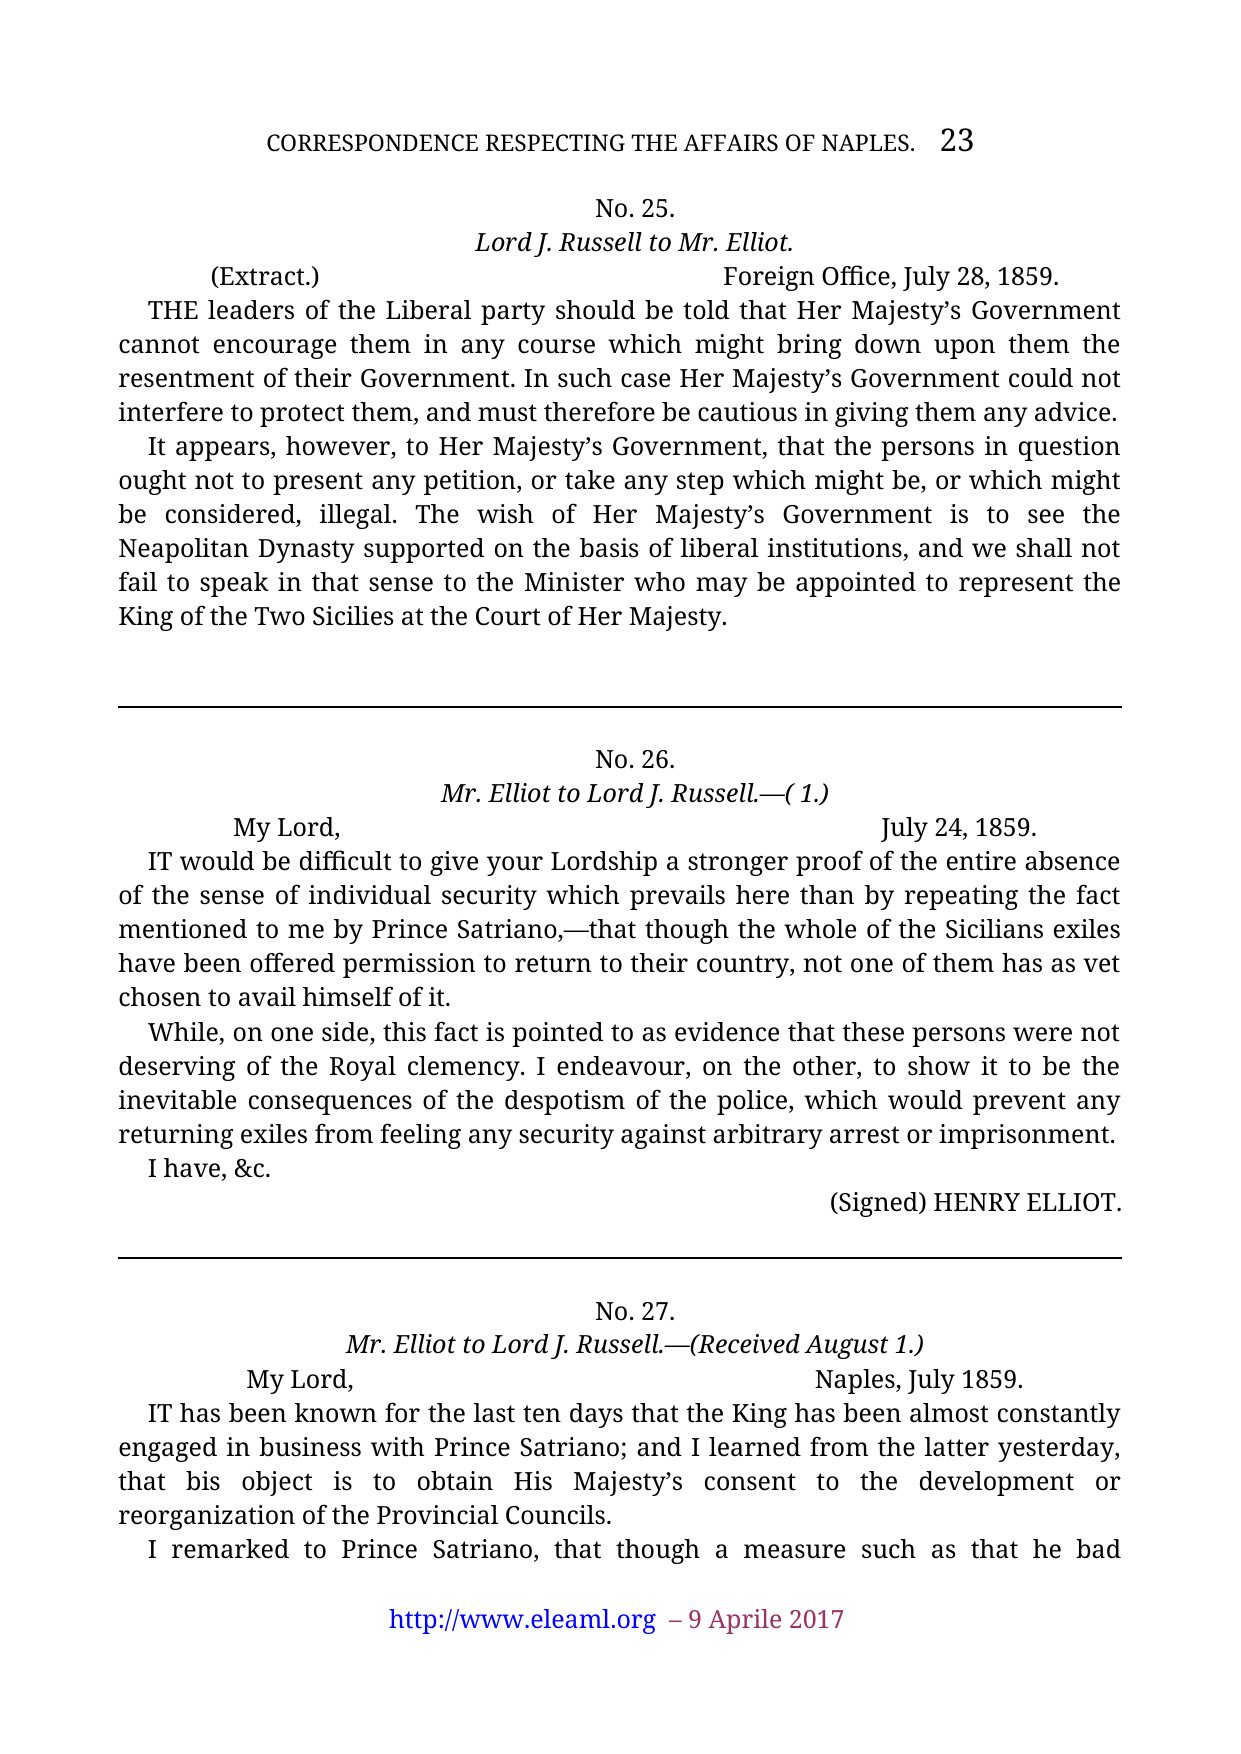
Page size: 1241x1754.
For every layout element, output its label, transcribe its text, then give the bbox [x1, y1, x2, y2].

text No. 25. [118, 190, 1122, 224]
text No. 26. [118, 742, 1122, 776]
text While, on one side, this fact is pointed to as evidence that these persons were not deserving of the Royal clemency. I endeavour, on the other, to show it to be the inevitable consequences of the despotism of the police, which would prevent any returning exiles from feeling any security against arbitrary arrest or imprisonment. [118, 1014, 1122, 1150]
text Mr. Elliot to Lord J. Russell.—( 1.) [118, 776, 1122, 810]
text My Lord, Naples, July 1859. [118, 1361, 1122, 1395]
text IT has been known for the last ten days that the King has been almost constantly engaged in business with Prince Satriano; and I learned from the latter yesterday, that bis object is to obtain His Majesty’s consent to the development or reorganization of the Provincial Councils. [118, 1395, 1122, 1532]
text I remarked to Prince Satriano, that though a measure such as that he bad [118, 1532, 1122, 1566]
text Mr. Elliot to Lord J. Russell.—(Received August 1.) [118, 1327, 1122, 1361]
text (Extract.) Foreign Office, July 28, 1859. [118, 258, 1122, 292]
text THE leaders of the Liberal party should be told that Her Majesty’s Government cannot encourage them in any course which might bring down upon them the resentment of their Government. In such case Her Majesty’s Government could not interfere to protect them, and must therefore be cautious in giving them any advice. [118, 292, 1122, 429]
text (Signed) HENRY ELLIOT. [118, 1184, 1122, 1218]
text Lord J. Russell to Mr. Elliot. [118, 224, 1122, 258]
text IT would be difficult to give your Lordship a stronger proof of the entire absence of the sense of individual security which prevails here than by repeating the fact mentioned to me by Prince Satriano,—that though the whole of the Sicilians exiles have been offered permission to return to their country, not one of them has as vet chosen to avail himself of it. [118, 844, 1122, 1014]
text My Lord, July 24, 1859. [118, 810, 1122, 844]
text I have, &c. [118, 1150, 1122, 1184]
text It appears, however, to Her Majesty’s Government, that the persons in question ought not to present any petition, or take any step which might be, or which might be considered, illegal. The wish of Her Majesty’s Government is to see the Neapolitan Dynasty supported on the basis of liberal institutions, and we shall not fail to speak in that sense to the Minister who may be appointed to represent the King of the Two Sicilies at the Court of Her Majesty. [118, 429, 1122, 633]
text No. 27. [118, 1293, 1122, 1327]
